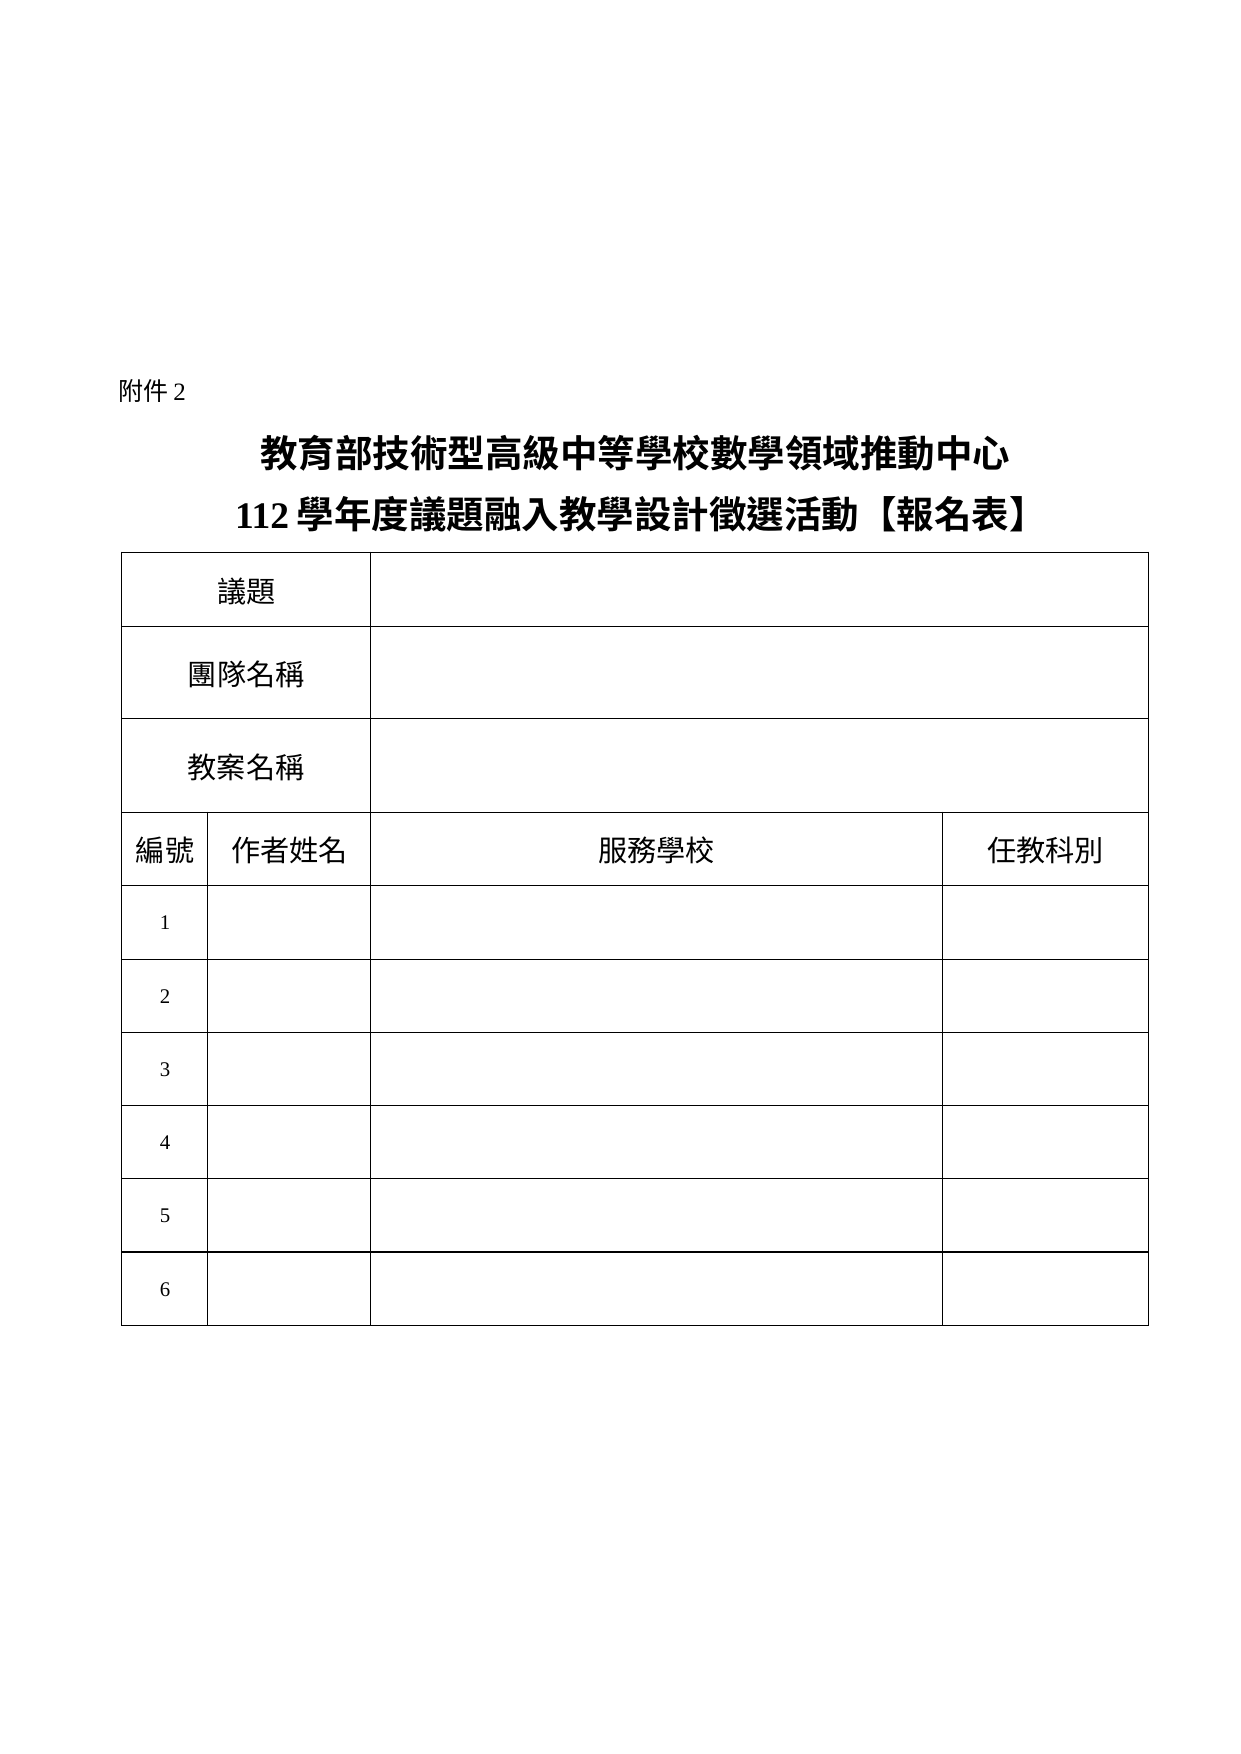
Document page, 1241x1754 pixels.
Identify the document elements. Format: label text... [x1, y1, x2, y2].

table_header [371, 553, 1148, 626]
table_cell 1 [122, 886, 207, 958]
table_cell [208, 1106, 370, 1178]
table_cell 服務學校 [371, 813, 942, 885]
table_cell 編號 [122, 813, 207, 885]
table_cell [371, 1179, 942, 1251]
table_cell [208, 1253, 370, 1324]
table_cell [208, 1033, 370, 1105]
table_header 議題 [122, 553, 370, 626]
table_cell [371, 960, 942, 1032]
table_cell [208, 960, 370, 1032]
table_cell [943, 1253, 1148, 1324]
table_cell 任教科別 [943, 813, 1148, 885]
table_cell [208, 1179, 370, 1251]
table_cell 2 [122, 960, 207, 1032]
table_cell [943, 1179, 1148, 1251]
table_cell [371, 719, 1148, 812]
text 112學年度議題融入教學設計徵選活動【報名表】 [118, 485, 1163, 539]
table_cell 5 [122, 1179, 207, 1251]
table_cell 3 [122, 1033, 207, 1105]
table_cell [371, 886, 942, 958]
text 教育部技術型高級中等學校數學領域推動中心 [118, 410, 1152, 472]
table_cell [943, 1106, 1148, 1178]
table_cell 教案名稱 [122, 719, 370, 812]
table_cell [943, 1033, 1148, 1105]
table_cell [371, 1106, 942, 1178]
table_cell [208, 886, 370, 958]
table_cell [943, 886, 1148, 958]
text 附件2 [118, 347, 1152, 410]
table_cell [371, 627, 1148, 718]
table_cell 4 [122, 1106, 207, 1178]
table_cell 團隊名稱 [122, 627, 370, 718]
table_cell 作者姓名 [208, 813, 370, 885]
table_cell [371, 1253, 942, 1324]
table_cell [371, 1033, 942, 1105]
table_cell [943, 960, 1148, 1032]
table_cell 6 [122, 1253, 207, 1324]
